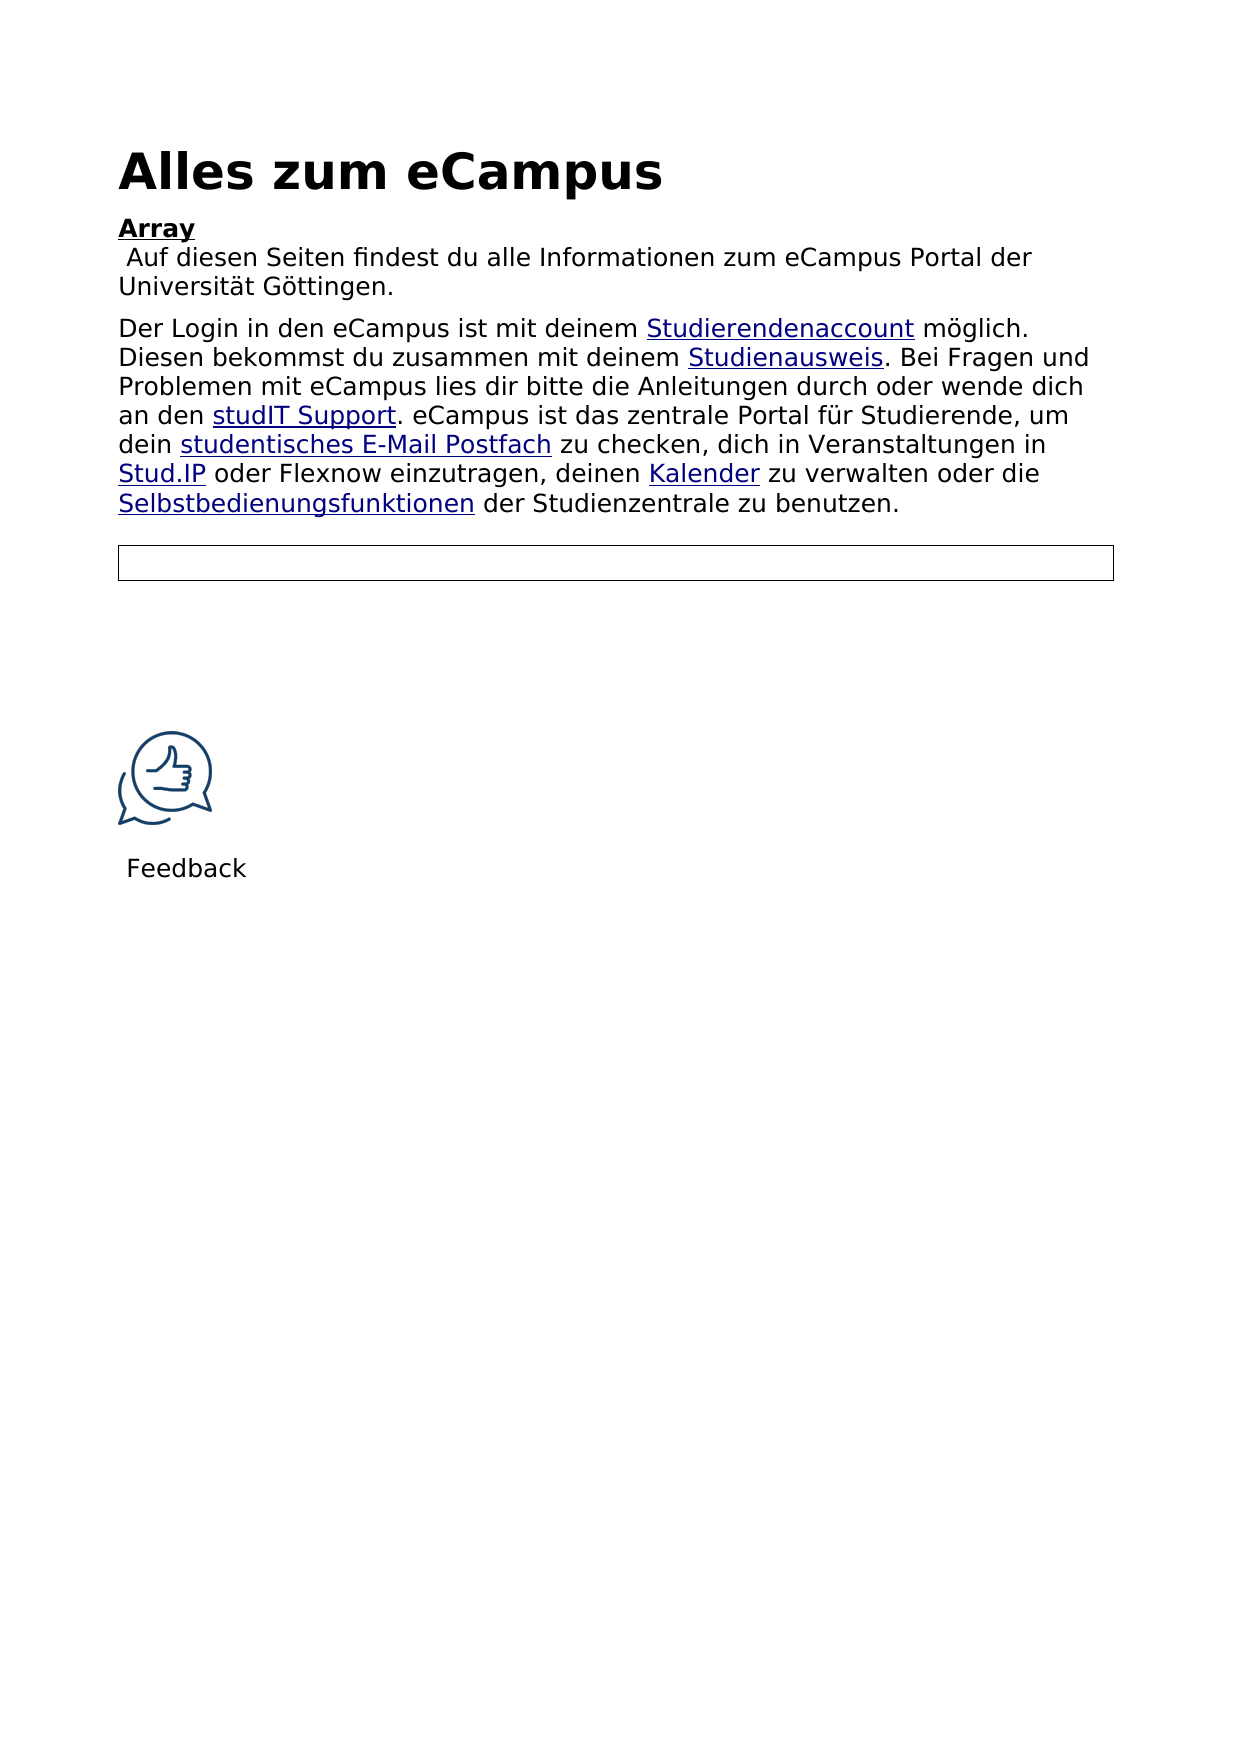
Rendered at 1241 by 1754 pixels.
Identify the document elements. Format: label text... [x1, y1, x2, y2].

table_header [119, 546, 1113, 580]
text Feedback [118, 731, 1122, 883]
picture [118, 731, 212, 825]
subtitle Alles zum eCampus [118, 143, 1122, 201]
text Der Login in den eCampus ist mit deinem Studierendenaccount möglich. Diesen bekommst du zusammen mit deinem Studienausweis. Bei Fragen und Problemen mit eCampus lies dir bitte die Anleitungen durch oder wende dich an den studIT Support. eCampus ist das zentrale Portal für Studierende, um dein studentisches E-Mail Postfach zu checken, dich in Veranstaltungen in Stud.IP oder Flexnow einzutragen, deinen Kalender zu verwalten oder die Selbstbedienungsfunktionen der Studienzentrale zu benutzen. [118, 314, 1122, 518]
text Array Auf diesen Seiten findest du alle Informationen zum eCampus Portal der Universität Göttingen. [118, 214, 1122, 301]
